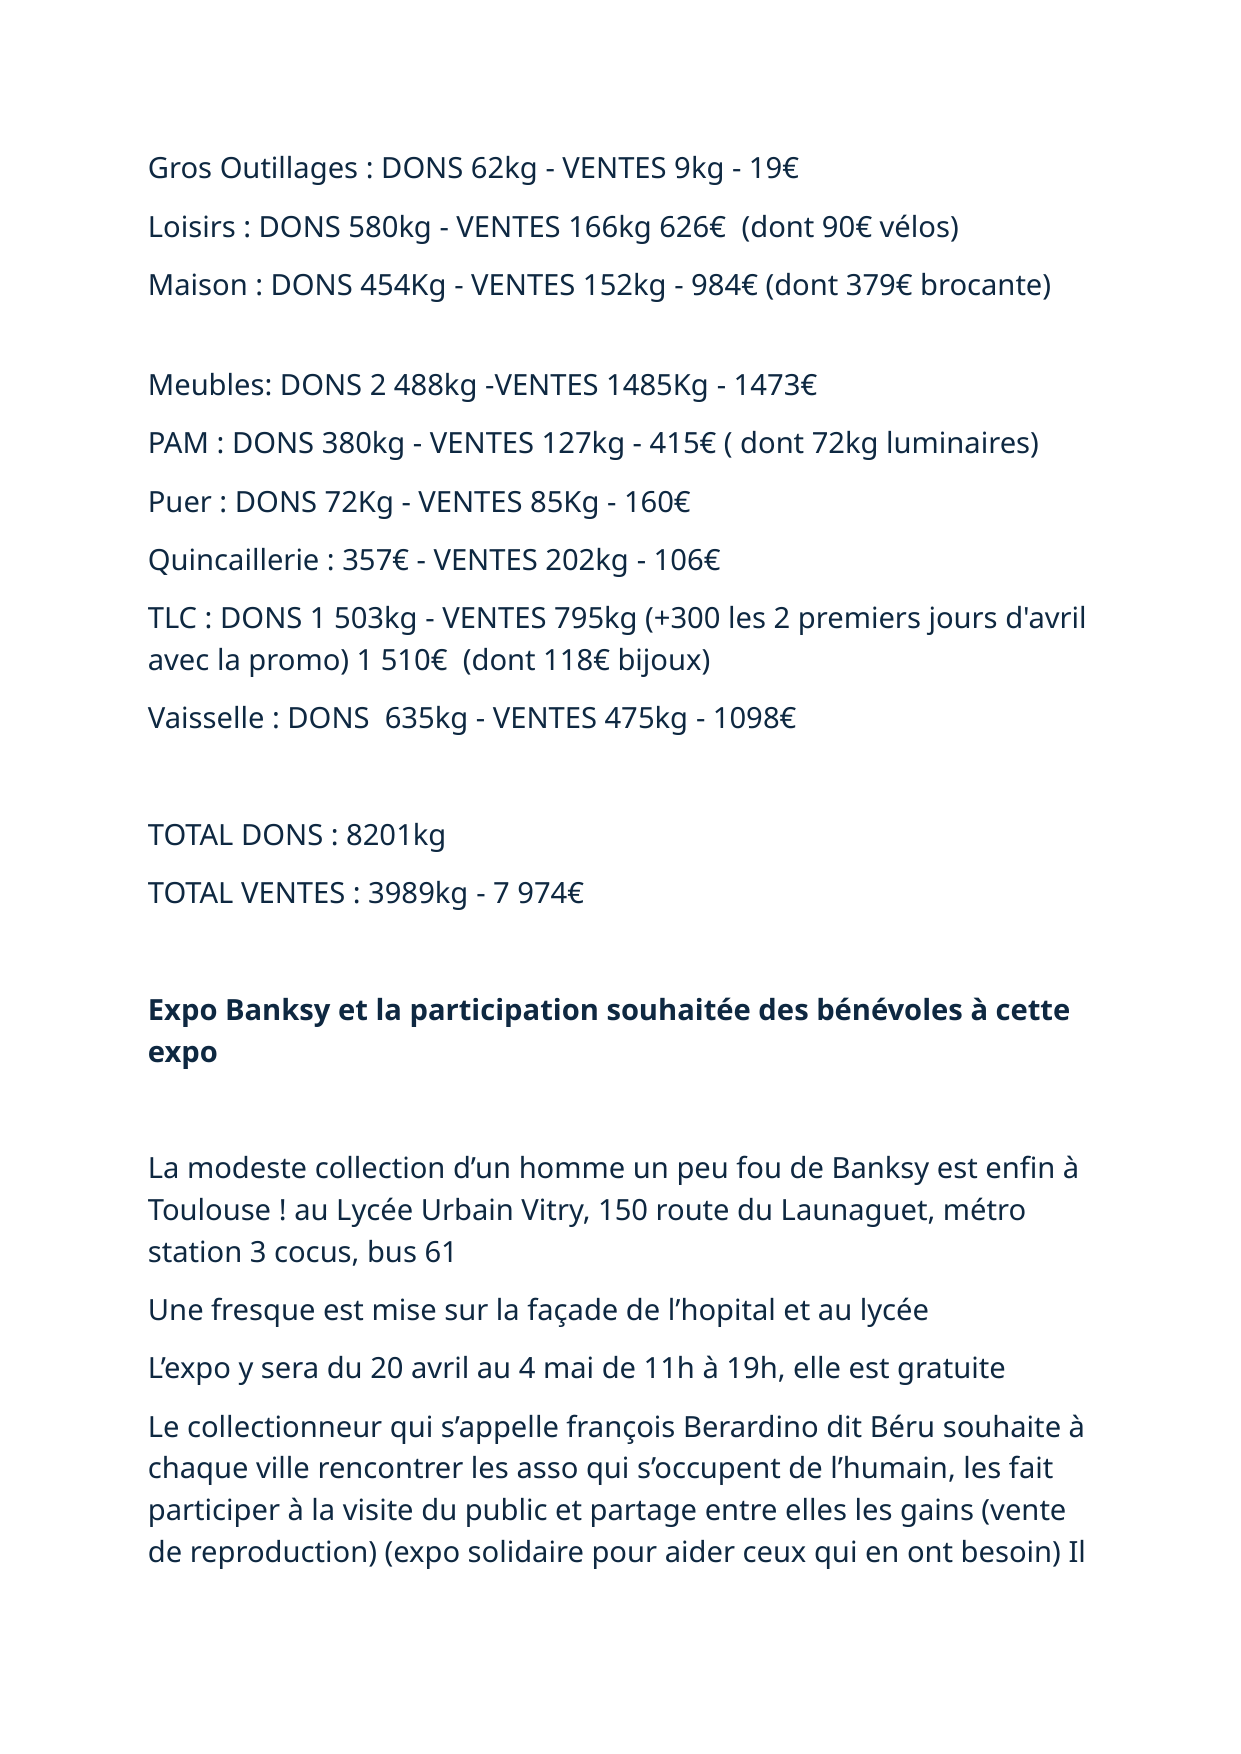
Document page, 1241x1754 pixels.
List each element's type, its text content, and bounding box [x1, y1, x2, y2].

text TLC : DONS 1 503kg - VENTES 795kg (+300 les 2 premiers jours d'avril avec la promo) 1 510€ (dont 118€ bijoux) [148, 598, 1093, 679]
text Expo Banksy et la participation souhaitée des bénévoles à cette expo [148, 989, 1093, 1071]
text Maison : DONS 454Kg - VENTES 152kg - 984€ (dont 379€ brocante) [148, 264, 1093, 346]
text Puer : DONS 72Kg - VENTES 85Kg - 160€ [148, 481, 1093, 521]
text Meubles: DONS 2 488kg -VENTES 1485Kg - 1473€ [148, 364, 1093, 404]
text L’expo y sera du 20 avril au 4 mai de 11h à 19h, elle est gratuite [148, 1348, 1093, 1387]
text Vaisselle : DONS 635kg - VENTES 475kg - 1098€ [148, 698, 1093, 737]
text Quincaillerie : 357€ - VENTES 202kg - 106€ [148, 539, 1093, 579]
text Loisirs : DONS 580kg - VENTES 166kg 626€ (dont 90€ vélos) [148, 206, 1093, 246]
text PAM : DONS 380kg - VENTES 127kg - 415€ ( dont 72kg luminaires) [148, 423, 1093, 462]
text Une fresque est mise sur la façade de l’hopital et au lycée [148, 1289, 1093, 1329]
text TOTAL VENTES : 3989kg - 7 974€ [148, 873, 1093, 912]
text La modeste collection d’un homme un peu fou de Banksy est enfin à Toulouse ! au Lycée Urbain Vitry, 150 route du Launaguet, métro station 3 cocus, bus 61 [148, 1148, 1093, 1271]
text Le collectionneur qui s’appelle françois Berardino dit Béru souhaite à chaque ville rencontrer les asso qui s’occupent de l’humain, les fait participer à la visite du public et partage entre elles les gains (vente de reproduction) (expo solidaire pour aider ceux qui en ont besoin) Il [148, 1406, 1093, 1571]
text Gros Outillages : DONS 62kg - VENTES 9kg - 19€ [148, 148, 1093, 187]
text TOTAL DONS : 8201kg [148, 814, 1093, 854]
